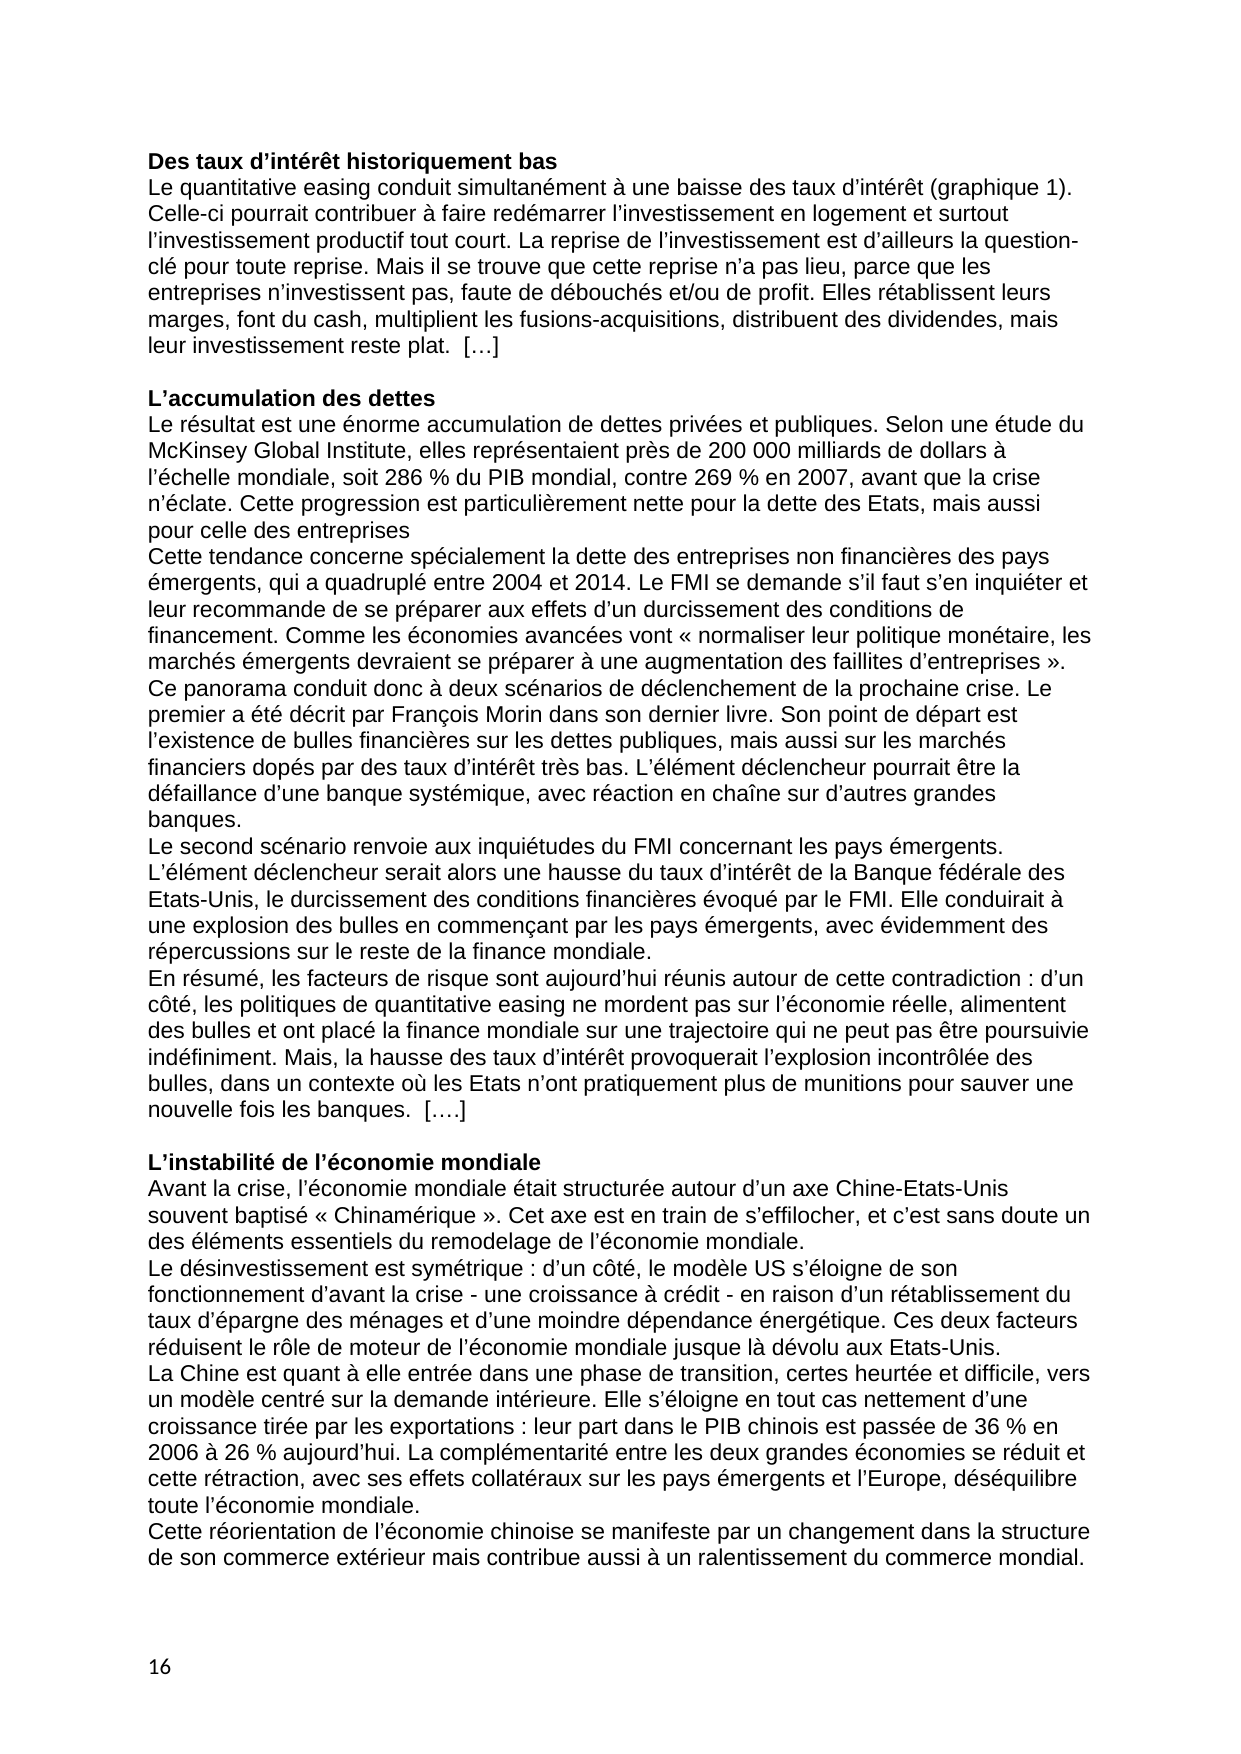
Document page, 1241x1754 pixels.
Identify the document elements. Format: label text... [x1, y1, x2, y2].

text La Chine est quant à elle entrée dans une phase de transition, certes heurtée et difficile, vers un modèle centré sur la demande intérieure. Elle s’éloigne en tout cas nettement d’une croissance tirée par les exportations : leur part dans le PIB chinois est passée de 36 % en 2006 à 26 % aujourd’hui. La complémentarité entre les deux grandes économies se réduit et cette rétraction, avec ses effets collatéraux sur les pays émergents et l’Europe, déséquilibre toute l’économie mondiale. [148, 1360, 1093, 1518]
text Le second scénario renvoie aux inquiétudes du FMI concernant les pays émergents. L’élément déclencheur serait alors une hausse du taux d’intérêt de la Banque fédérale des Etats-Unis, le durcissement des conditions financières évoqué par le FMI. Elle conduirait à une explosion des bulles en commençant par les pays émergents, avec évidemment des répercussions sur le reste de la finance mondiale. [148, 833, 1093, 964]
text Avant la crise, l’économie mondiale était structurée autour d’un axe Chine-Etats-Unis souvent baptisé « Chinamérique ». Cet axe est en train de s’effilocher, et c’est sans doute un des éléments essentiels du remodelage de l’économie mondiale. [148, 1175, 1093, 1254]
text Cette réorientation de l’économie chinoise se manifeste par un changement dans la structure de son commerce extérieur mais contribue aussi à un ralentissement du commerce mondial. [148, 1518, 1093, 1571]
text Le quantitative easing conduit simultanément à une baisse des taux d’intérêt (graphique 1). Celle-ci pourrait contribuer à faire redémarrer l’investissement en logement et surtout l’investissement productif tout court. La reprise de l’investissement est d’ailleurs la question-clé pour toute reprise. Mais il se trouve que cette reprise n’a pas lieu, parce que les entreprises n’investissent pas, faute de débouchés et/ou de profit. Elles rétablissent leurs marges, font du cash, multiplient les fusions-acquisitions, distribuent des dividendes, mais leur investissement reste plat. […] [148, 174, 1093, 358]
text Cette tendance concerne spécialement la dette des entreprises non financières des pays émergents, qui a quadruplé entre 2004 et 2014. Le FMI se demande s’il faut s’en inquiéter et leur recommande de se préparer aux effets d’un durcissement des conditions de financement. Comme les économies avancées vont « normaliser leur politique monétaire, les marchés émergents devraient se préparer à une augmentation des faillites d’entreprises ». [148, 543, 1093, 675]
text En résumé, les facteurs de risque sont aujourd’hui réunis autour de cette contradiction : d’un côté, les politiques de quantitative easing ne mordent pas sur l’économie réelle, alimentent des bulles et ont placé la finance mondiale sur une trajectoire qui ne peut pas être poursuivie indéfiniment. Mais, la hausse des taux d’intérêt provoquerait l’explosion incontrôlée des bulles, dans un contexte où les Etats n’ont pratiquement plus de munitions pour sauver une nouvelle fois les banques. [….] [148, 964, 1093, 1123]
text L’instabilité de l’économie mondiale [148, 1149, 1093, 1175]
text Le résultat est une énorme accumulation de dettes privées et publiques. Selon une étude du McKinsey Global Institute, elles représentaient près de 200 000 milliards de dollars à l’échelle mondiale, soit 286 % du PIB mondial, contre 269 % en 2007, avant que la crise n’éclate. Cette progression est particulièrement nette pour la dette des Etats, mais aussi pour celle des entreprises [148, 411, 1093, 543]
text Ce panorama conduit donc à deux scénarios de déclenchement de la prochaine crise. Le premier a été décrit par François Morin dans son dernier livre. Son point de départ est l’existence de bulles financières sur les dettes publiques, mais aussi sur les marchés financiers dopés par des taux d’intérêt très bas. L’élément déclencheur pourrait être la défaillance d’une banque systémique, avec réaction en chaîne sur d’autres grandes banques. [148, 675, 1093, 833]
text L’accumulation des dettes [148, 385, 1093, 411]
text Des taux d’intérêt historiquement bas [148, 148, 1093, 174]
text Le désinvestissement est symétrique : d’un côté, le modèle US s’éloigne de son fonctionnement d’avant la crise - une croissance à crédit - en raison d’un rétablissement du taux d’épargne des ménages et d’une moindre dépendance énergétique. Ces deux facteurs réduisent le rôle de moteur de l’économie mondiale jusque là dévolu aux Etats-Unis. [148, 1254, 1093, 1360]
